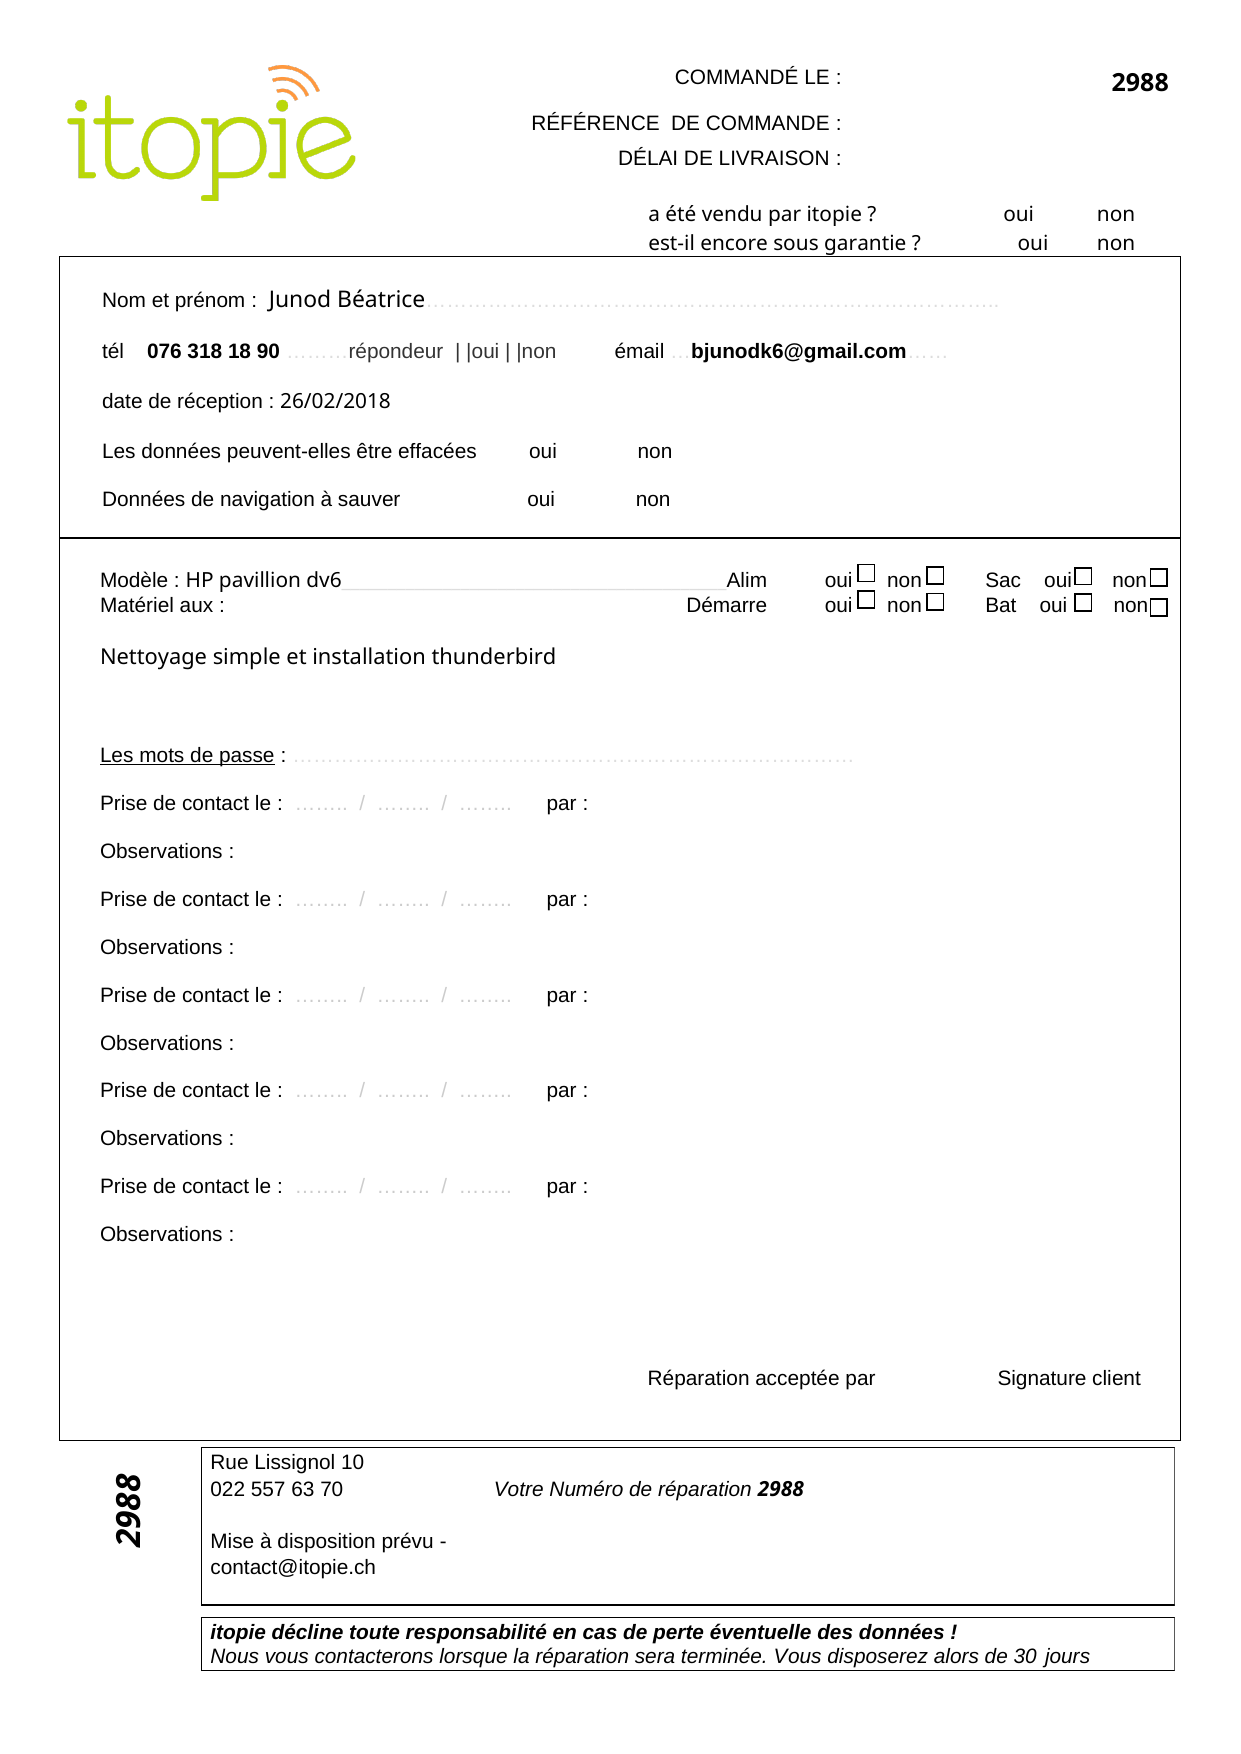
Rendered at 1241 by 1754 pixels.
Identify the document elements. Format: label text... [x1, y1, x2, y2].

table_header 2988 [59, 1441, 195, 1677]
text Prise de contact le : …….. / …….. / …….. par : [60, 883, 1180, 911]
text Observations : [60, 1123, 1180, 1150]
text Les mots de passe : ……………………………………………………………………… [60, 740, 1180, 767]
text date de réception : 26/02/2018 [60, 383, 1180, 415]
table_header 2988 [847, 59, 1180, 104]
text Observations : [60, 1027, 1180, 1054]
text Prise de contact le : …….. / …….. / …….. par : [60, 979, 1180, 1006]
text Prise de contact le : …….. / …….. / …….. par : [60, 1075, 1180, 1102]
text Nettoyage simple et installation thunderbird [60, 638, 1180, 671]
table_cell DÉLAI DE LIVRAISON : [490, 140, 847, 175]
table_header Rue Lissignol 10 022 557 63 70 Votre Numéro de réparation 2988 Mise à disposition prévu - contact@itopie.ch [195, 1441, 1180, 1611]
table_header COMMANDÉ LE : [490, 59, 847, 104]
text Réparation acceptée par Signature client [60, 1363, 1180, 1390]
text Observations : [60, 1219, 1180, 1246]
picture [67, 65, 356, 201]
table_cell itopie décline toute responsabilité en cas de perte éventuelle des données ! Nous vous contacterons lorsque la réparation sera terminée. Vous disposerez alors de 30 jours [195, 1611, 1180, 1677]
text Matériel aux : Démarre oui non Bat oui non [60, 590, 1180, 617]
text Prise de contact le : …….. / …….. / …….. par : [60, 788, 1180, 815]
text Modèle : HP pavillion dv6 Alim oui non Sac oui non [879, 562, 925, 590]
table_cell [847, 105, 1180, 140]
text est-il encore sous garantie ? oui non [59, 228, 1181, 256]
text Les données peuvent-elles être effacées oui non [60, 436, 1180, 463]
text Observations : [60, 836, 1180, 863]
text Nom et prénom : Junod Béatrice……………………………………………………………………….. [60, 280, 1180, 314]
text Données de navigation à sauver oui non [60, 484, 1180, 511]
text a été vendu par itopie ? oui non [59, 199, 1181, 228]
table_cell RÉFÉRENCE DE COMMANDE : [490, 105, 847, 140]
text Modèle : HP pavillion dv6 Alim oui non Sac oui non [948, 562, 1180, 590]
text tél 076 318 18 90 ………répondeur | |oui | |non émail …bjunodk6@gmail.com…… [60, 335, 1180, 362]
text Prise de contact le : …….. / …….. / …….. par : [60, 1171, 1180, 1198]
text Observations : [60, 931, 1180, 958]
text Modèle : HP pavillion dv6 Alim oui non Sac oui non [60, 562, 856, 590]
table_cell [847, 140, 1180, 175]
